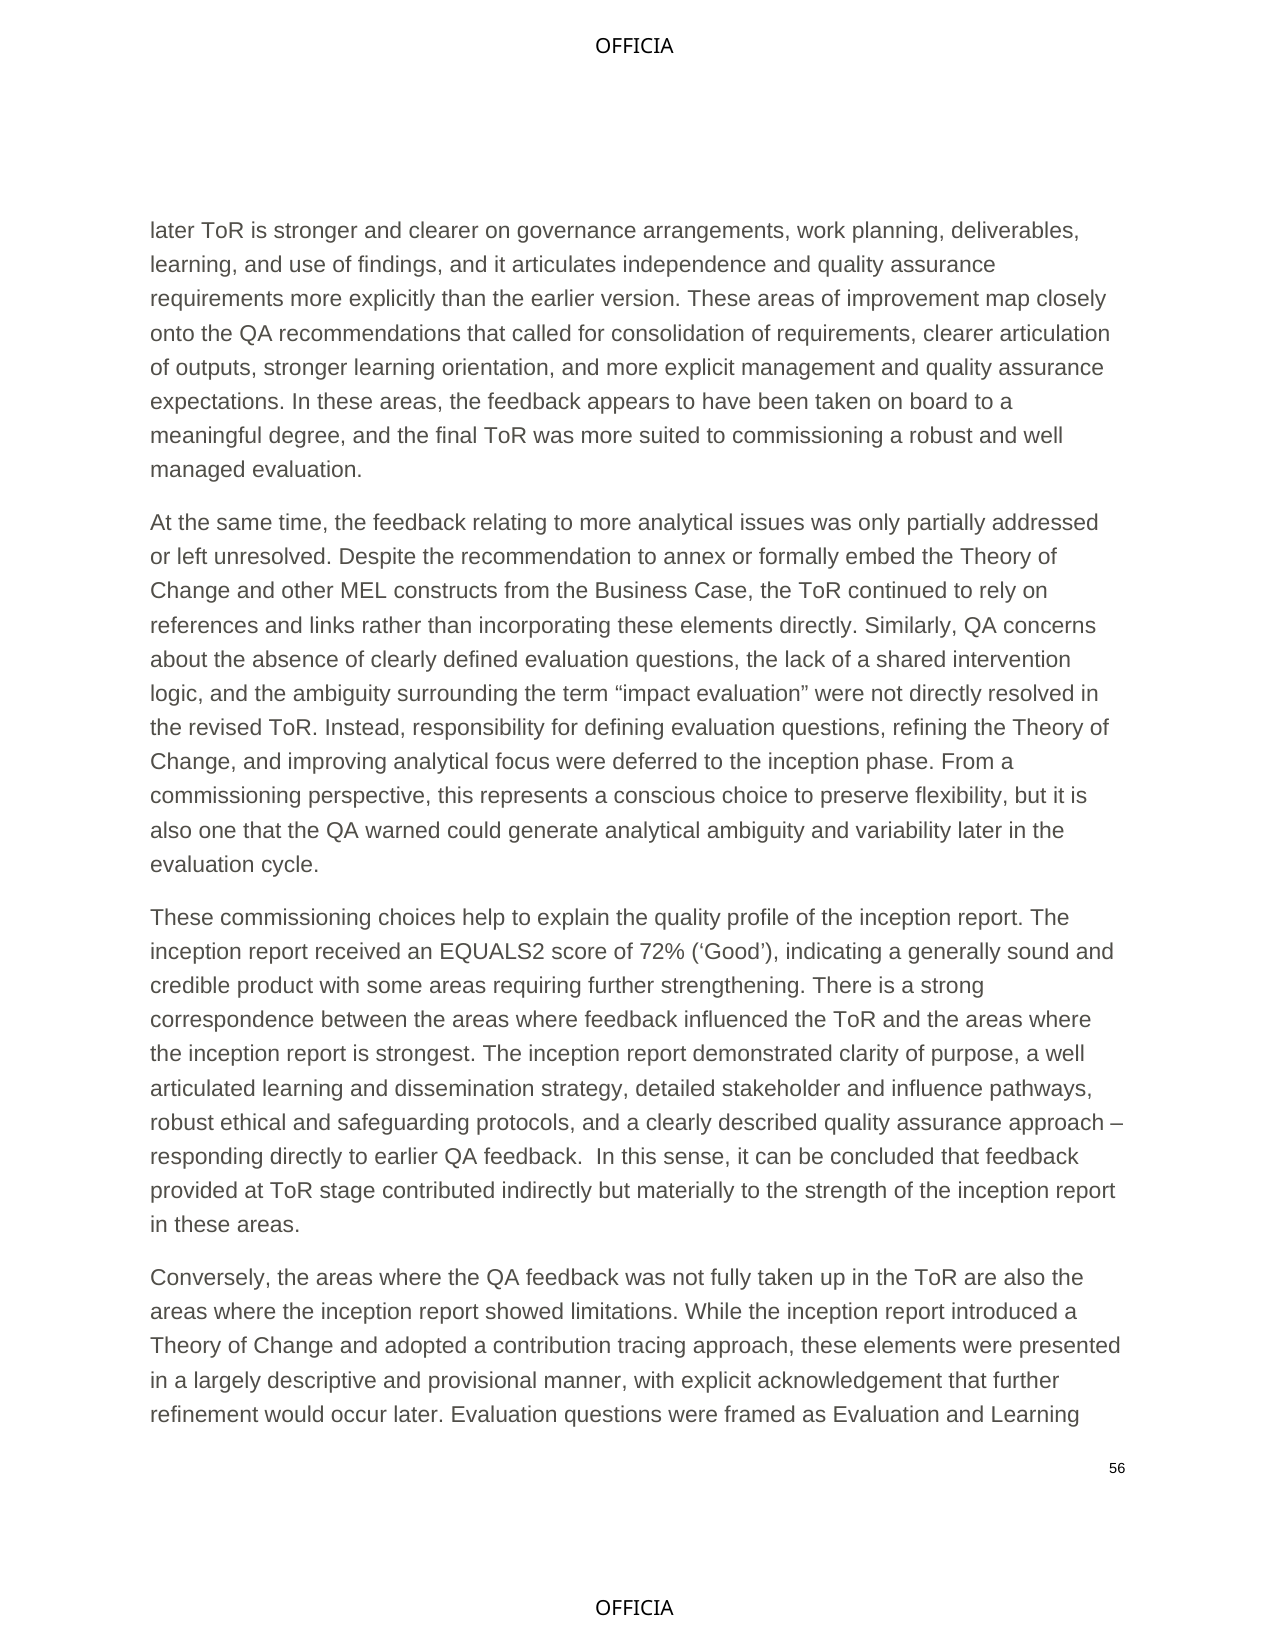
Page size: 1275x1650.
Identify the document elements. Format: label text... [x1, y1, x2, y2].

text Conversely, the areas where the QA feedback was not fully taken up in the ToR are also the areas where the inception report showed limitations. While the inception report introduced a Theory of Change and adopted a contribution tracing approach, these elements were presented in a largely descriptive and provisional manner, with explicit acknowledgement that further refinement would occur later. Evaluation questions were framed as Evaluation and Learning [150, 1264, 1125, 1427]
text At the same time, the feedback relating to more analytical issues was only partially addressed or left unresolved. Despite the recommendation to annex or formally embed the Theory of Change and other MEL constructs from the Business Case, the ToR continued to rely on references and links rather than incorporating these elements directly. Similarly, QA concerns about the absence of clearly defined evaluation questions, the lack of a shared intervention logic, and the ambiguity surrounding the term “impact evaluation” were not directly resolved in the revised ToR. Instead, responsibility for defining evaluation questions, refining the Theory of Change, and improving analytical focus were deferred to the inception phase. From a commissioning perspective, this represents a conscious choice to preserve flexibility, but it is also one that the QA warned could generate analytical ambiguity and variability later in the evaluation cycle. [150, 509, 1125, 877]
text These commissioning choices help to explain the quality profile of the inception report. The inception report received an EQUALS2 score of 72% (‘Good’), indicating a generally sound and credible product with some areas requiring further strengthening. There is a strong correspondence between the areas where feedback influenced the ToR and the areas where the inception report is strongest. The inception report demonstrated clarity of purpose, a well articulated learning and dissemination strategy, detailed stakeholder and influence pathways, robust ethical and safeguarding protocols, and a clearly described quality assurance approach – responding directly to earlier QA feedback. In this sense, it can be concluded that feedback provided at ToR stage contributed indirectly but materially to the strength of the inception report in these areas. [150, 904, 1125, 1237]
text later ToR is stronger and clearer on governance arrangements, work planning, deliverables, learning, and use of findings, and it articulates independence and quality assurance requirements more explicitly than the earlier version. These areas of improvement map closely onto the QA recommendations that called for consolidation of requirements, clearer articulation of outputs, stronger learning orientation, and more explicit management and quality assurance expectations. In these areas, the feedback appears to have been taken on board to a meaningful degree, and the final ToR was more suited to commissioning a robust and well managed evaluation. [150, 217, 1125, 482]
